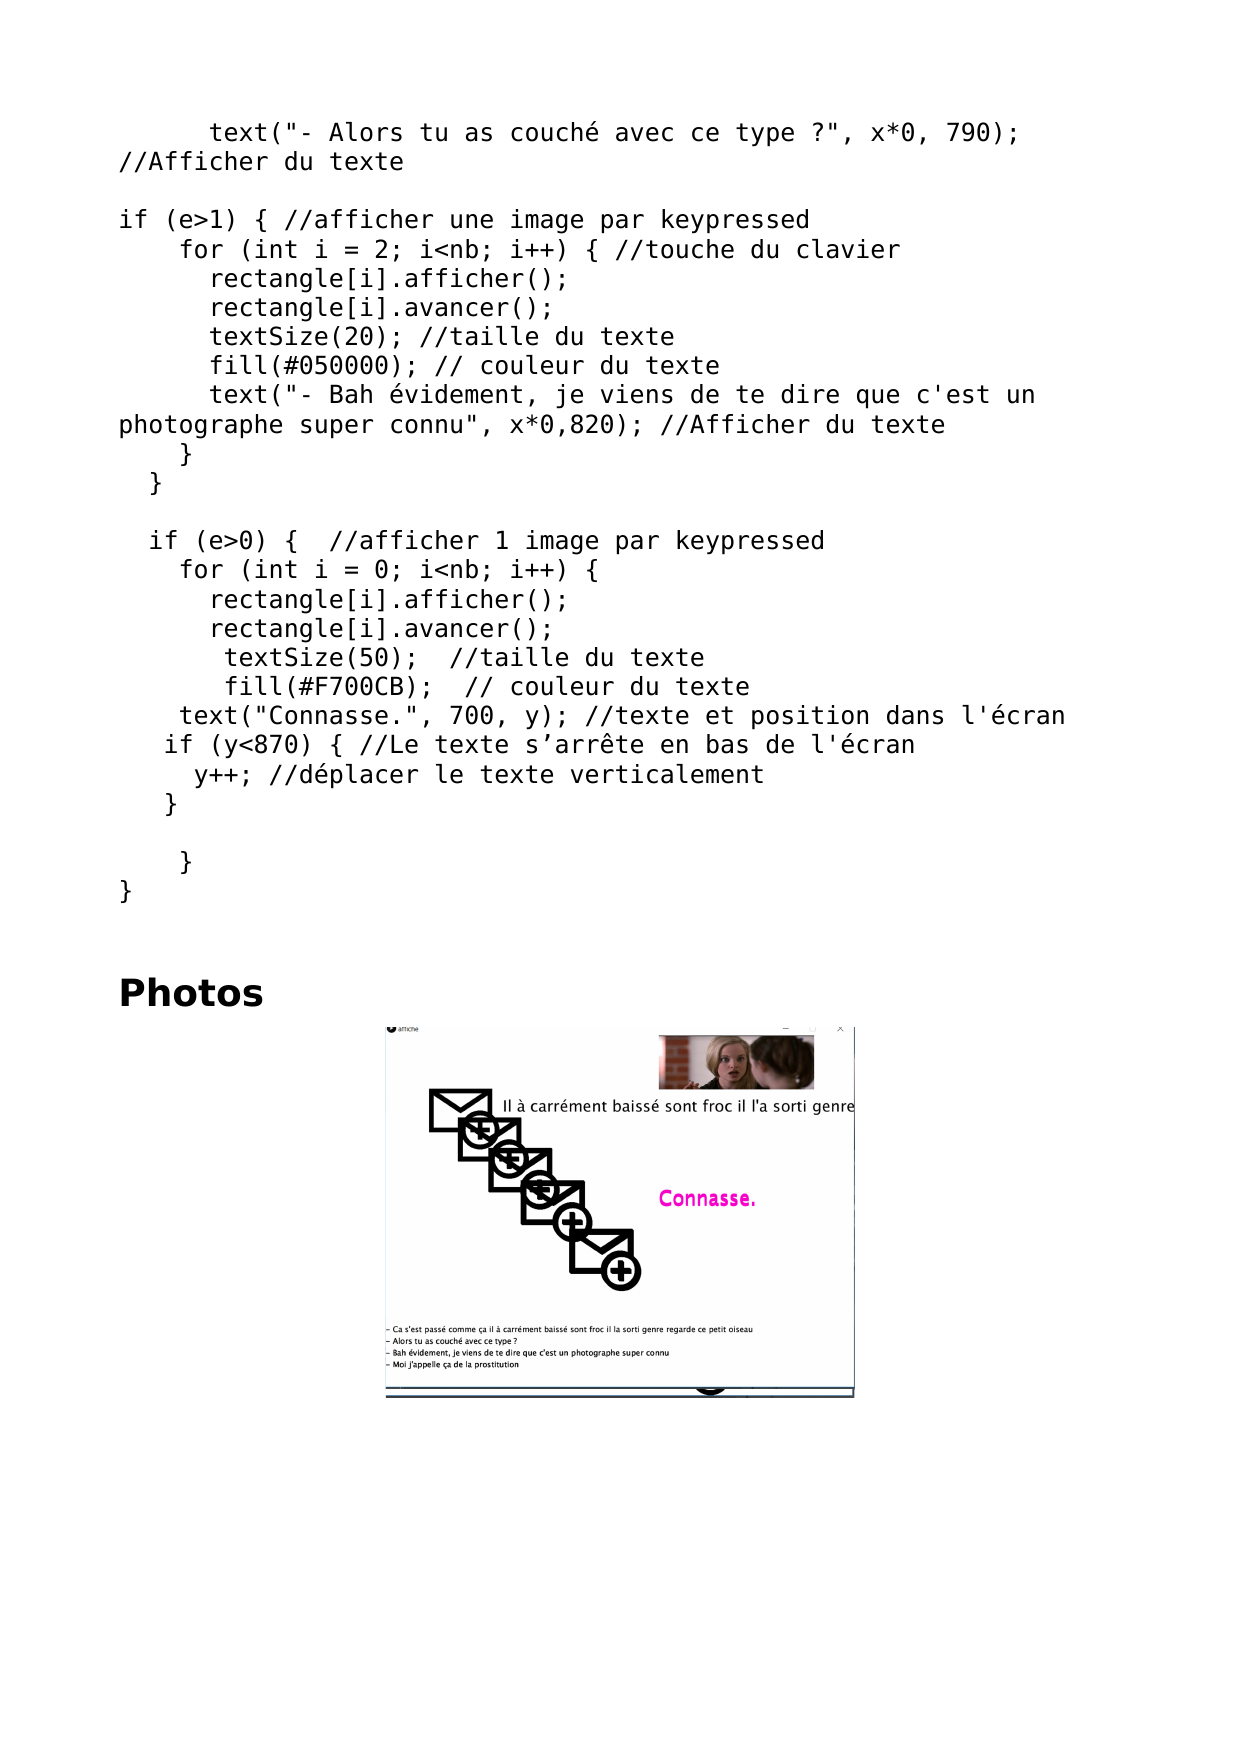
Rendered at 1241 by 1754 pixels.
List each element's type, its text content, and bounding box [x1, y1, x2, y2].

text text("- Alors tu as couché avec ce type ?", x*0, 790); //Afficher du texte if (e>1) { //afficher une image par keypressed for (int i = 2; i<nb; i++) { //touche du clavier rectangle[i].afficher(); rectangle[i].avancer(); textSize(20); //taille du texte fill(#050000); // couleur du texte text("- Bah évidement, je viens de te dire que c'est un photographe super connu", x*0,820); //Afficher du texte } } if (e>0) { //afficher 1 image par keypressed for (int i = 0; i<nb; i++) { rectangle[i].afficher(); rectangle[i].avancer(); textSize(50); //taille du texte fill(#F700CB); // couleur du texte text("Connasse.", 700, y); //texte et position dans l'écran if (y<870) { //Le texte s’arrête en bas de l'écran y++; //déplacer le texte verticalement } } } [118, 118, 1122, 935]
subtitle Photos [118, 972, 1122, 1015]
picture [385, 1027, 855, 1398]
